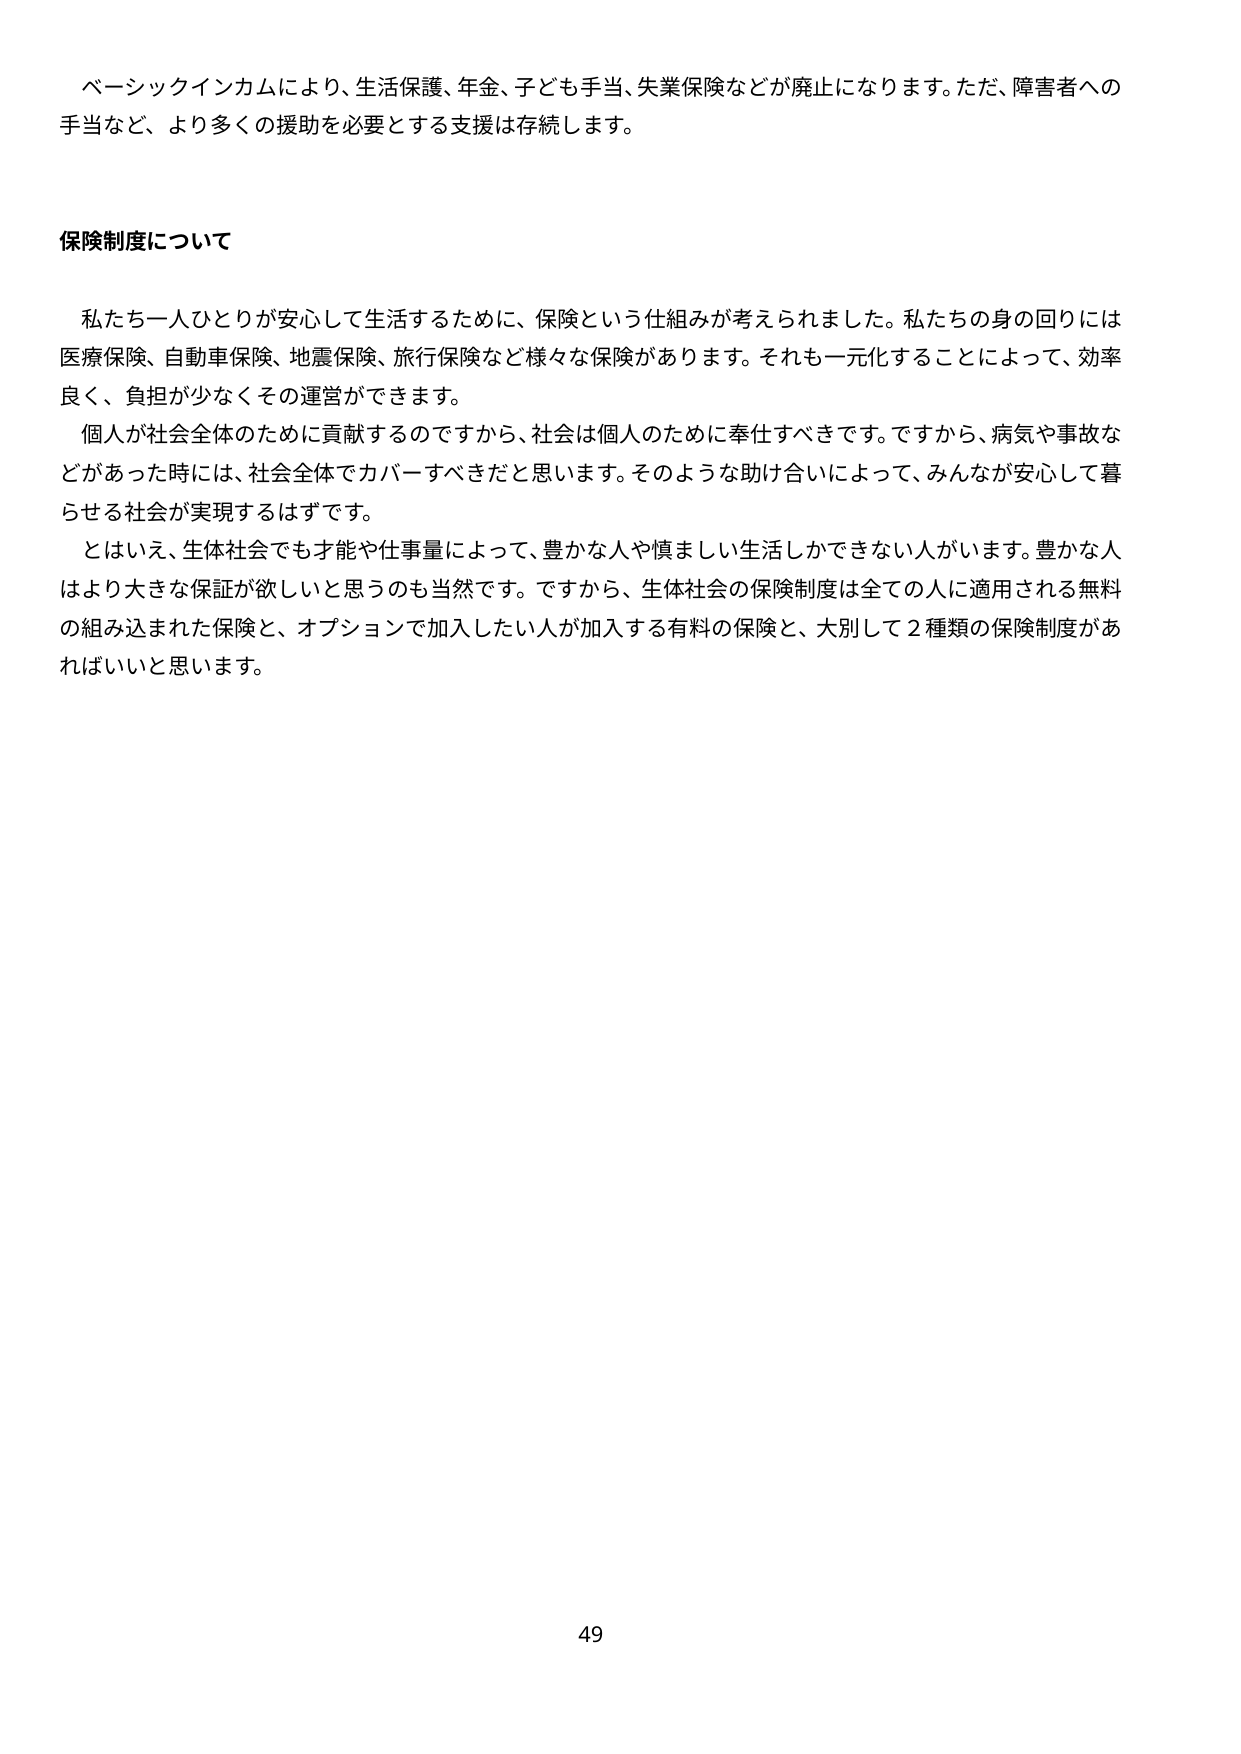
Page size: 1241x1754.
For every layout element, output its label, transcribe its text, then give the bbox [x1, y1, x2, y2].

subtitle 保険制度について [59, 221, 1122, 259]
text とはいえ、生体社会でも才能や仕事量によって、豊かな人や慎ましい生活しかできない人がいます。豊かな人はより大きな保証が欲しいと思うのも当然です。ですから、生体社会の保険制度は全ての人に適用される無料の組み込まれた保険と、オプションで加入したい人が加入する有料の保険と、大別して２種類の保険制度があればいいと思います。 [59, 530, 1122, 684]
text 個人が社会全体のために貢献するのですから、社会は個人のために奉仕すべきです。ですから、病気や事故などがあった時には、社会全体でカバーすべきだと思います。そのような助け合いによって、みんなが安心して暮らせる社会が実現するはずです。 [59, 414, 1122, 530]
text 私たち一人ひとりが安心して生活するために、保険という仕組みが考えられました。私たちの身の回りには医療保険、自動車保険、地震保険、旅行保険など様々な保険があります。それも一元化することによって、効率良く、負担が少なくその運営ができます。 [59, 298, 1122, 414]
text ベーシックインカムにより、生活保護、年金、子ども手当、失業保険などが廃止になります。ただ、障害者への手当など、より多くの援助を必要とする支援は存続します。 [59, 66, 1122, 143]
